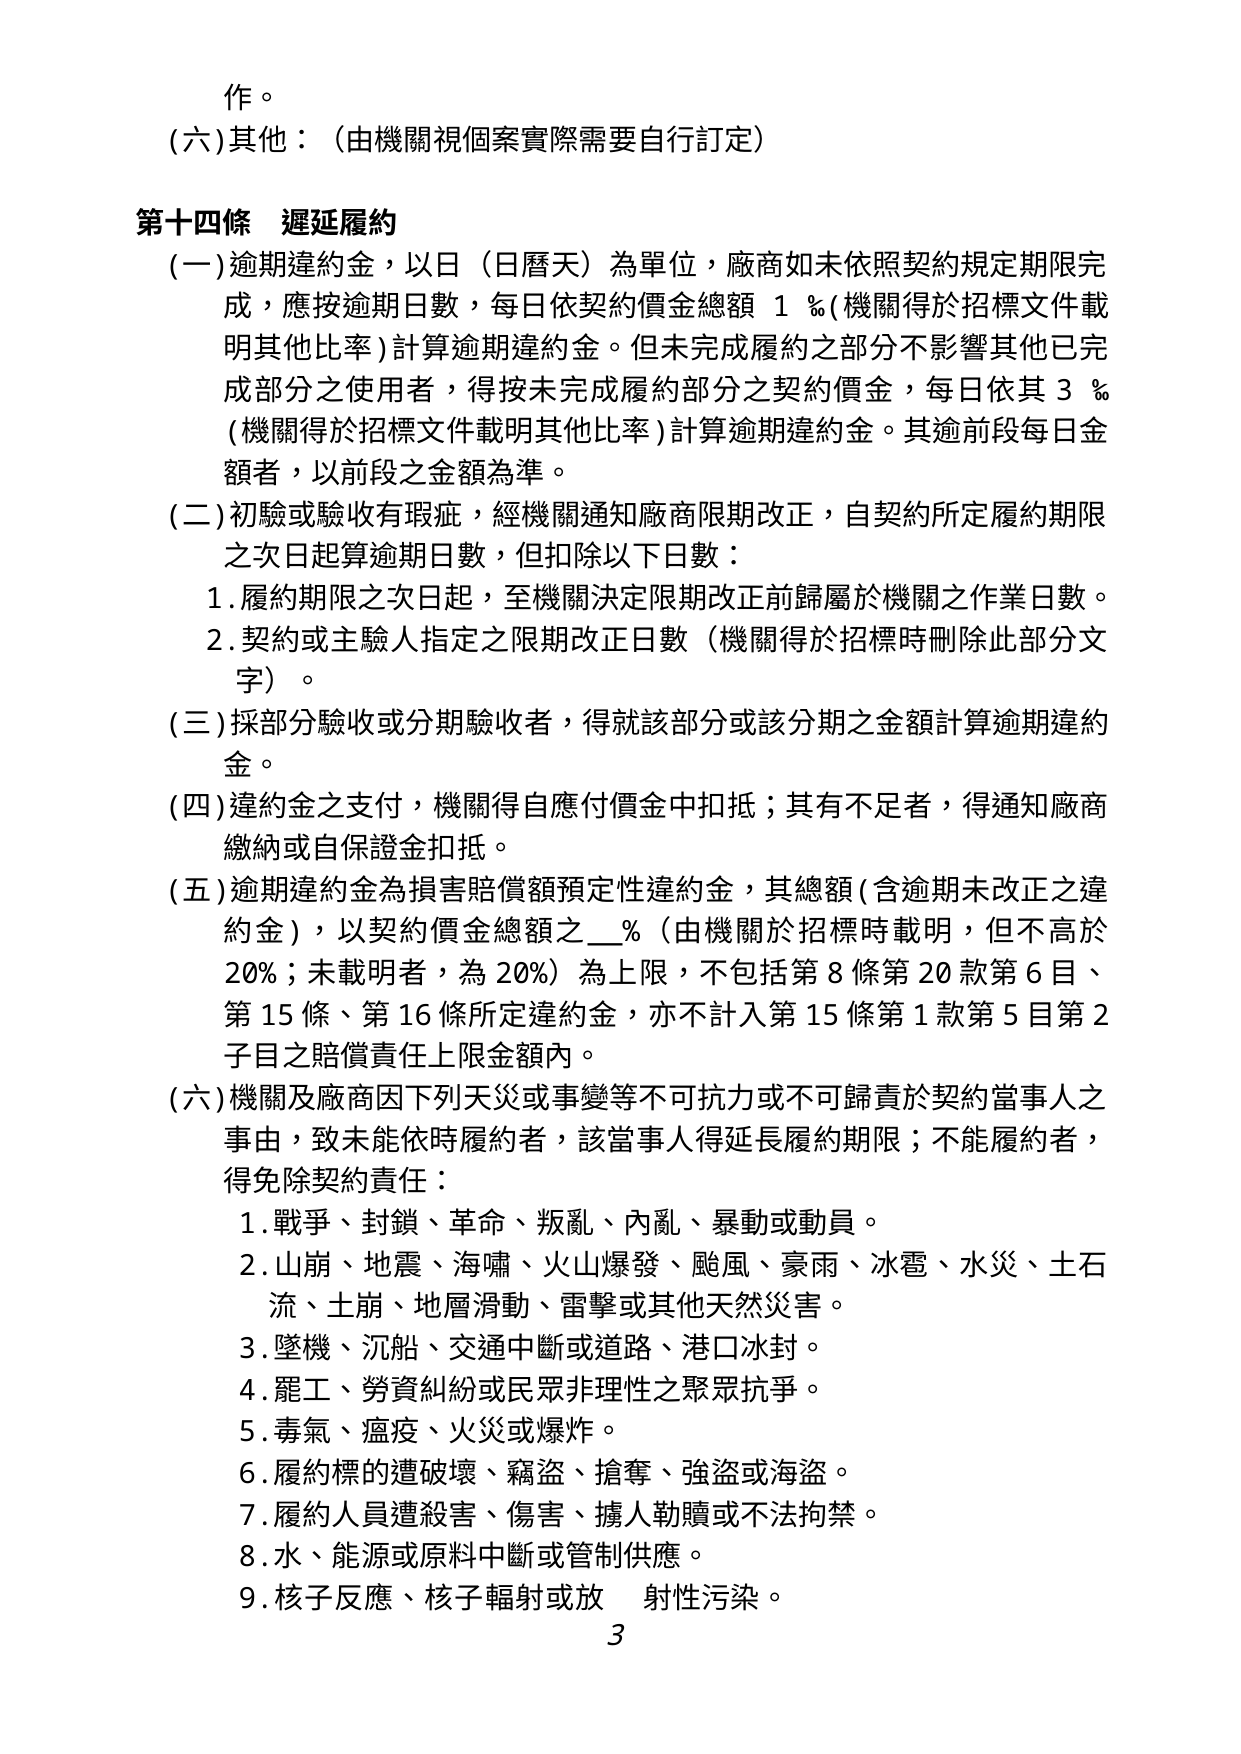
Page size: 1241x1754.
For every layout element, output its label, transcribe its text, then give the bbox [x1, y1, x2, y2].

text (二)初驗或驗收有瑕疵，經機關通知廠商限期改正，自契約所定履約期限之次日起算逾期日數，但扣除以下日數： [164, 492, 1109, 575]
text 作。 [164, 75, 1109, 117]
text (一)逾期違約金，以日（日曆天）為單位，廠商如未依照契約規定期限完成，應按逾期日數，每日依契約價金總額 1 ‰(機關得於招標文件載明其他比率)計算逾期違約金。但未完成履約之部分不影響其他已完成部分之使用者，得按未完成履約部分之契約價金，每日依其3 ‰(機關得於招標文件載明其他比率)計算逾期違約金。其逾前段每日金額者，以前段之金額為準。 [164, 242, 1109, 492]
text 2.契約或主驗人指定之限期改正日數（機關得於招標時刪除此部分文字）。 [205, 617, 1109, 700]
text (六)機關及廠商因下列天災或事變等不可抗力或不可歸責於契約當事人之事由，致未能依時履約者，該當事人得延長履約期限；不能履約者，得免除契約責任： [164, 1075, 1109, 1200]
text 7.履約人員遭殺害、傷害、擄人勒贖或不法拘禁。 [238, 1492, 1109, 1533]
text 1.戰爭、封鎖、革命、叛亂、內亂、暴動或動員。 [238, 1200, 1109, 1242]
text 1.履約期限之次日起，至機關決定限期改正前歸屬於機關之作業日數。 [205, 575, 1109, 617]
text 9.核子反應、核子輻射或放射性污染。 [238, 1575, 1109, 1617]
text (三)採部分驗收或分期驗收者，得就該部分或該分期之金額計算逾期違約金。 [164, 700, 1109, 783]
text (四)違約金之支付，機關得自應付價金中扣抵；其有不足者，得通知廠商繳納或自保證金扣抵。 [164, 783, 1109, 867]
text (五)逾期違約金為損害賠償額預定性違約金，其總額(含逾期未改正之違約金)，以契約價金總額之__%（由機關於招標時載明，但不高於20%；未載明者，為20%）為上限，不包括第8條第20款第6目、第15條、第16條所定違約金，亦不計入第15條第1款第5目第2子目之賠償責任上限金額內。 [164, 867, 1109, 1075]
text 4.罷工、勞資糾紛或民眾非理性之聚眾抗爭。 [238, 1367, 1109, 1408]
text (六)其他：（由機關視個案實際需要自行訂定） [164, 117, 1109, 158]
text 第十四條 遲延履約 [135, 200, 1109, 242]
text 8.水、能源或原料中斷或管制供應。 [238, 1533, 1109, 1575]
text 2.山崩、地震、海嘯、火山爆發、颱風、豪雨、冰雹、水災、土石流、土崩、地層滑動、雷擊或其他天然災害。 [238, 1242, 1109, 1325]
text 3.墜機、沉船、交通中斷或道路、港口冰封。 [238, 1325, 1109, 1367]
text 6.履約標的遭破壞、竊盜、搶奪、強盜或海盜。 [238, 1450, 1109, 1492]
text 5.毒氣、瘟疫、火災或爆炸。 [238, 1408, 1109, 1450]
